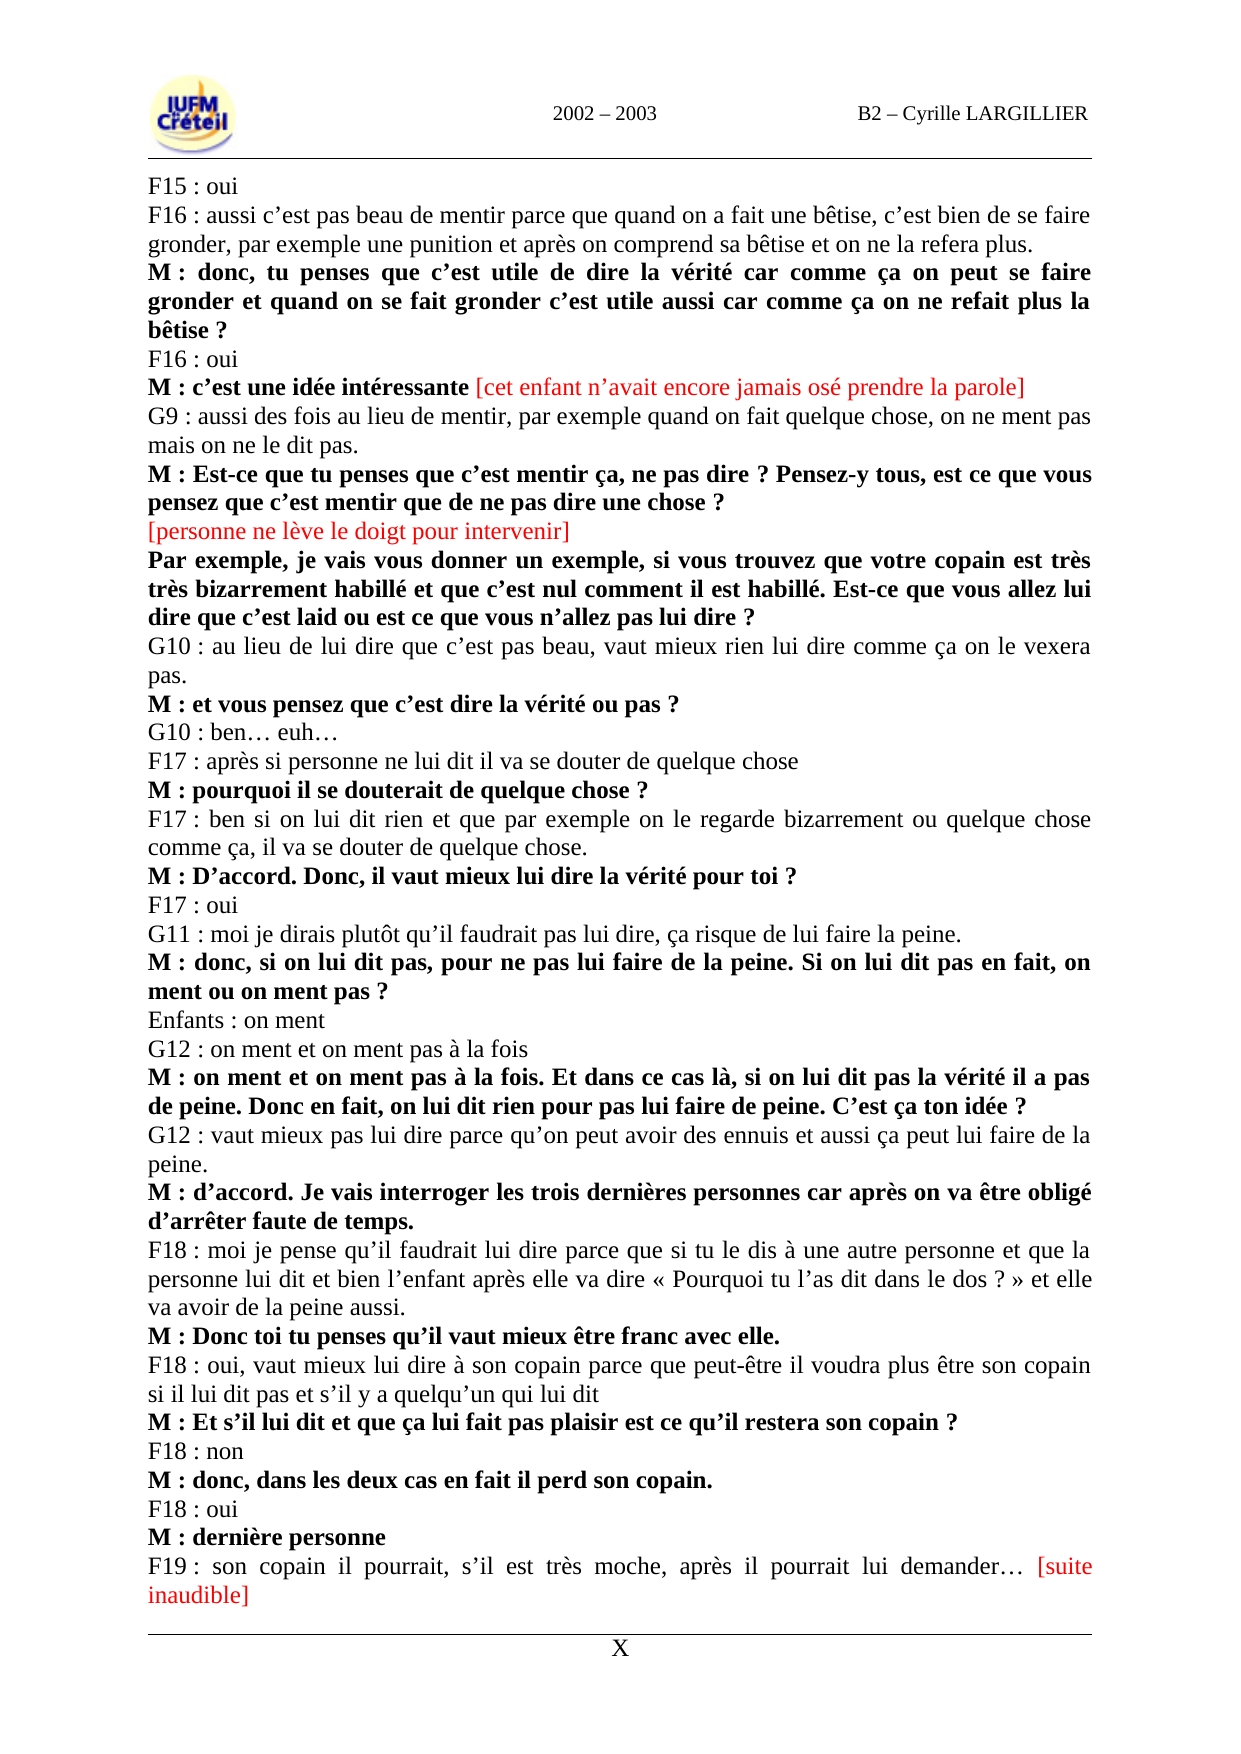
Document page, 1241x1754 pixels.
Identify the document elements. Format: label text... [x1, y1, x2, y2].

text M : c’est une idée intéressante [cet enfant n’avait encore jamais osé prendre la parole] [148, 372, 1092, 401]
text F16 : oui [148, 344, 1092, 372]
text G12 : vaut mieux pas lui dire parce qu’on peut avoir des ennuis et aussi ça peut lui faire de la peine. [148, 1120, 1092, 1177]
text F17 : après si personne ne lui dit il va se douter de quelque chose [148, 746, 1092, 775]
text M : et vous pensez que c’est dire la vérité ou pas ? [148, 689, 1092, 717]
text F18 : oui [148, 1494, 1092, 1522]
text M : dernière personne [148, 1522, 1092, 1551]
text Enfants : on ment [148, 1005, 1092, 1034]
text M : pourquoi il se douterait de quelque chose ? [148, 775, 1092, 804]
text G12 : on ment et on ment pas à la fois [148, 1034, 1092, 1062]
text M : d’accord. Je vais interroger les trois dernières personnes car après on va être obligé d’arrêter faute de temps. [148, 1177, 1092, 1235]
text M : donc, si on lui dit pas, pour ne pas lui faire de la peine. Si on lui dit pas en fait, on ment ou on ment pas ? [148, 947, 1092, 1005]
text M : donc, tu penses que c’est utile de dire la vérité car comme ça on peut se faire gronder et quand on se fait gronder c’est utile aussi car comme ça on ne refait plus la bêtise ? [148, 257, 1092, 344]
text M : Donc toi tu penses qu’il vaut mieux être franc avec elle. [148, 1321, 1092, 1350]
text G10 : au lieu de lui dire que c’est pas beau, vaut mieux rien lui dire comme ça on le vexera pas. [148, 631, 1092, 689]
text G11 : moi je dirais plutôt qu’il faudrait pas lui dire, ça risque de lui faire la peine. [148, 919, 1092, 947]
text F16 : aussi c’est pas beau de mentir parce que quand on a fait une bêtise, c’est bien de se faire gronder, par exemple une punition et après on comprend sa bêtise et on ne la refera plus. [148, 200, 1092, 257]
text G10 : ben… euh… [148, 717, 1092, 746]
text F17 : oui [148, 890, 1092, 919]
text Par exemple, je vais vous donner un exemple, si vous trouvez que votre copain est très très bizarrement habillé et que c’est nul comment il est habillé. Est-ce que vous allez lui dire que c’est laid ou est ce que vous n’allez pas lui dire ? [148, 545, 1092, 631]
text F18 : non [148, 1436, 1092, 1465]
text M : donc, dans les deux cas en fait il perd son copain. [148, 1465, 1092, 1494]
text F17 : ben si on lui dit rien et que par exemple on le regarde bizarrement ou quelque chose comme ça, il va se douter de quelque chose. [148, 804, 1092, 861]
text [personne ne lève le doigt pour intervenir] [148, 516, 1092, 545]
text M : Est-ce que tu penses que c’est mentir ça, ne pas dire ? Pensez-y tous, est ce que vous pensez que c’est mentir que de ne pas dire une chose ? [148, 459, 1092, 516]
text F15 : oui [148, 171, 1092, 200]
text F18 : oui, vaut mieux lui dire à son copain parce que peut-être il voudra plus être son copain si il lui dit pas et s’il y a quelqu’un qui lui dit [148, 1350, 1092, 1407]
text F19 : son copain il pourrait, s’il est très moche, après il pourrait lui demander… [suite inaudible] [148, 1551, 1092, 1609]
text F18 : moi je pense qu’il faudrait lui dire parce que si tu le dis à une autre personne et que la personne lui dit et bien l’enfant après elle va dire « Pourquoi tu l’as dit dans le dos ? » et elle va avoir de la peine aussi. [148, 1235, 1092, 1321]
text M : Et s’il lui dit et que ça lui fait pas plaisir est ce qu’il restera son copain ? [148, 1407, 1092, 1436]
text M : on ment et on ment pas à la fois. Et dans ce cas là, si on lui dit pas la vérité il a pas de peine. Donc en fait, on lui dit rien pour pas lui faire de peine. C’est ça ton idée ? [148, 1062, 1092, 1120]
text G9 : aussi des fois au lieu de mentir, par exemple quand on fait quelque chose, on ne ment pas mais on ne le dit pas. [148, 401, 1092, 459]
text M : D’accord. Donc, il vaut mieux lui dire la vérité pour toi ? [148, 861, 1092, 890]
